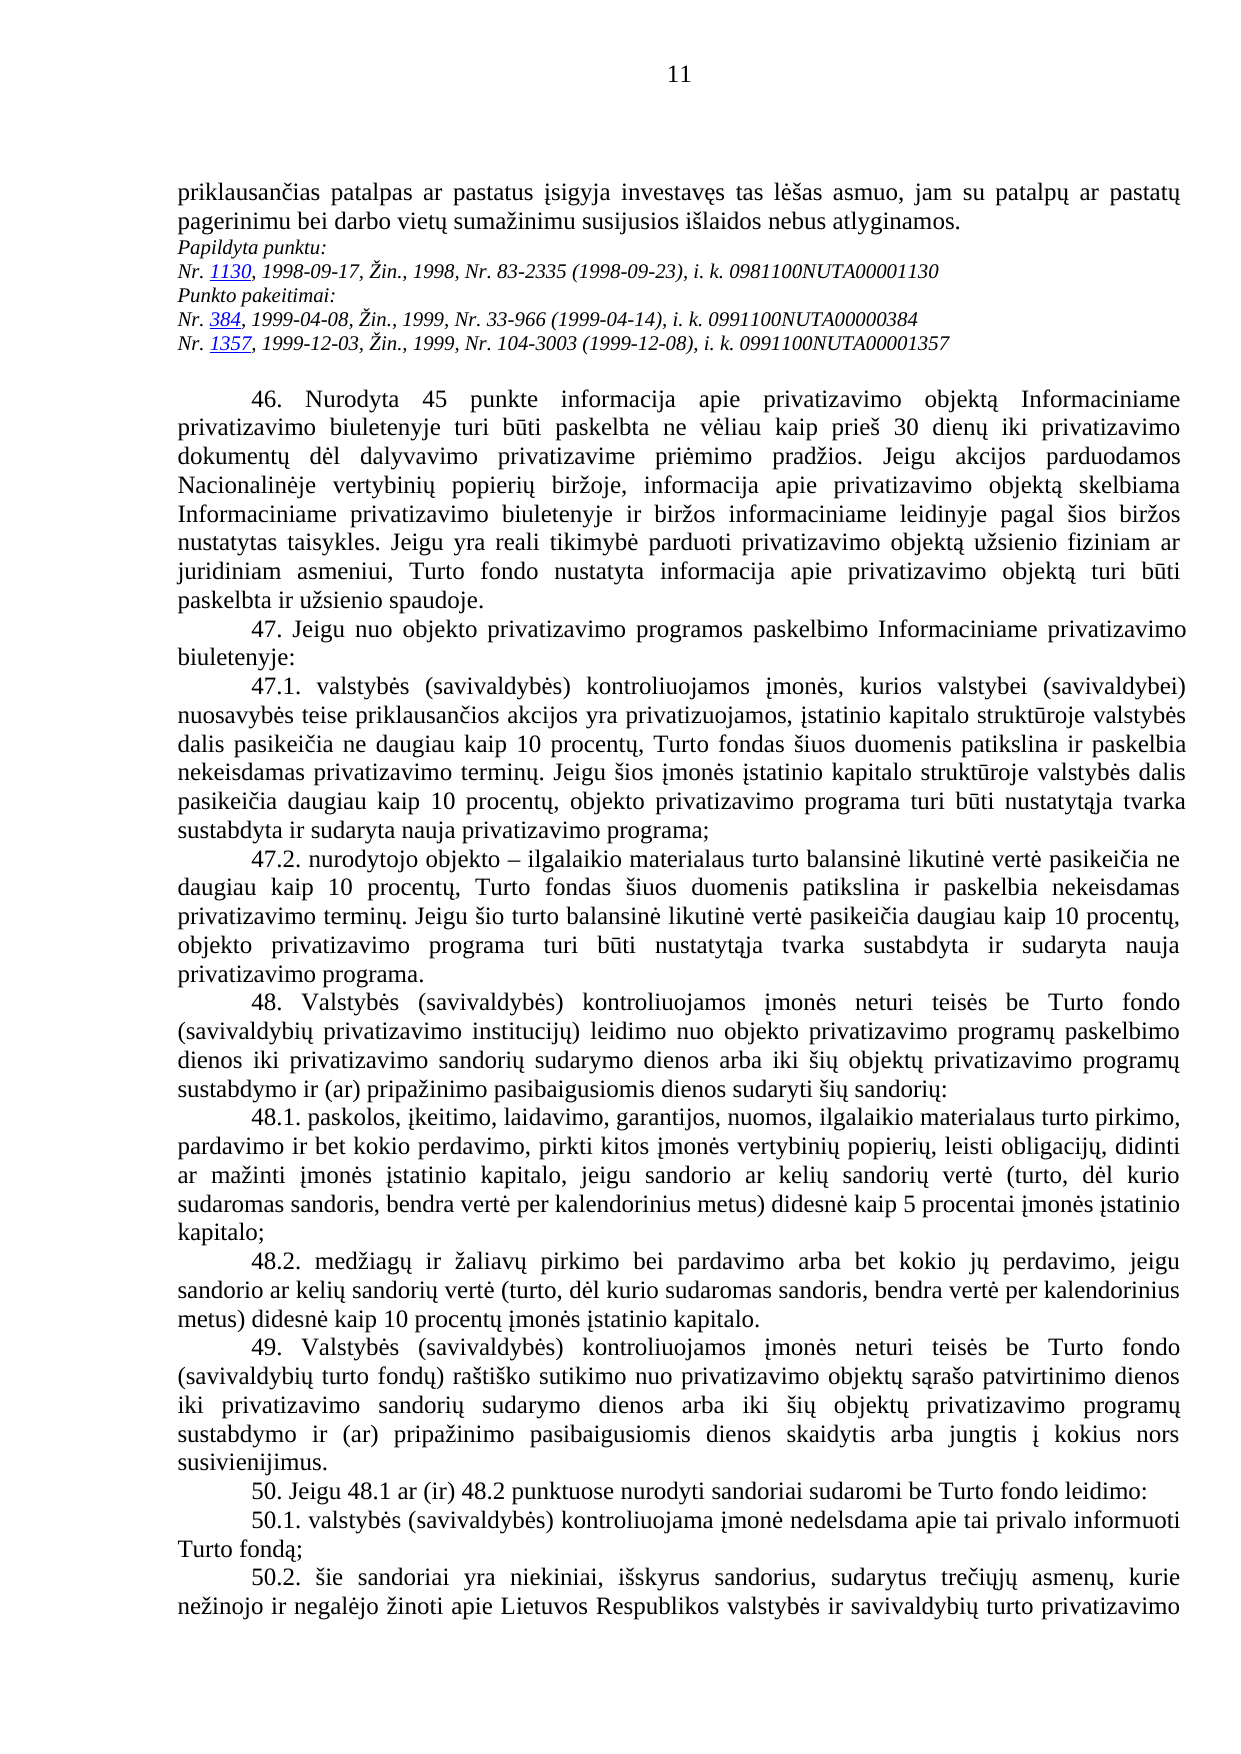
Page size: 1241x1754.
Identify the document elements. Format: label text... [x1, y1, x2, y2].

text 48.1. paskolos, įkeitimo, laidavimo, garantijos, nuomos, ilgalaikio materialaus turto pirkimo, pardavimo ir bet kokio perdavimo, pirkti kitos įmonės vertybinių popierių, leisti obligacijų, didinti ar mažinti įmonės įstatinio kapitalo, jeigu sandorio ar kelių sandorių vertė (turto, dėl kurio sudaromas sandoris, bendra vertė per kalendorinius metus) didesnė kaip 5 procentai įmonės įstatinio kapitalo; [177, 1102, 1181, 1246]
text Nr. 1130, 1998-09-17, Žin., 1998, Nr. 83-2335 (1998-09-23), i. k. 0981100NUTA00001130 [177, 259, 1181, 283]
text Papildyta punktu: [177, 235, 1181, 259]
text 50.1. valstybės (savivaldybės) kontroliuojama įmonė nedelsdama apie tai privalo informuoti Turto fondą; [177, 1505, 1181, 1562]
text Nr. 1357, 1999-12-03, Žin., 1999, Nr. 104-3003 (1999-12-08), i. k. 0991100NUTA00001357 [177, 331, 1181, 355]
text 47. Jeigu nuo objekto privatizavimo programos paskelbimo Informaciniame privatizavimo biuletenyje: [177, 614, 1187, 671]
text 48. Valstybės (savivaldybės) kontroliuojamos įmonės neturi teisės be Turto fondo (savivaldybių privatizavimo institucijų) leidimo nuo objekto privatizavimo programų paskelbimo dienos iki privatizavimo sandorių sudarymo dienos arba iki šių objektų privatizavimo programų sustabdymo ir (ar) pripažinimo pasibaigusiomis dienos sudaryti šių sandorių: [177, 987, 1181, 1102]
text 50. Jeigu 48.1 ar (ir) 48.2 punktuose nurodyti sandoriai sudaromi be Turto fondo leidimo: [177, 1476, 1181, 1505]
text Punkto pakeitimai: [177, 283, 1181, 307]
text priklausančias patalpas ar pastatus įsigyja investavęs tas lėšas asmuo, jam su patalpų ar pastatų pagerinimu bei darbo vietų sumažinimu susijusios išlaidos nebus atlyginamos. [177, 177, 1181, 235]
text 48.2. medžiagų ir žaliavų pirkimo bei pardavimo arba bet kokio jų perdavimo, jeigu sandorio ar kelių sandorių vertė (turto, dėl kurio sudaromas sandoris, bendra vertė per kalendorinius metus) didesnė kaip 10 procentų įmonės įstatinio kapitalo. [177, 1246, 1181, 1332]
text Nr. 384, 1999-04-08, Žin., 1999, Nr. 33-966 (1999-04-14), i. k. 0991100NUTA00000384 [177, 307, 1181, 331]
text 50.2. šie sandoriai yra niekiniai, išskyrus sandorius, sudarytus trečiųjų asmenų, kurie nežinojo ir negalėjo žinoti apie Lietuvos Respublikos valstybės ir savivaldybių turto privatizavimo [177, 1562, 1181, 1620]
text 47.1. valstybės (savivaldybės) kontroliuojamos įmonės, kurios valstybei (savivaldybei) nuosavybės teise priklausančios akcijos yra privatizuojamos, įstatinio kapitalo struktūroje valstybės dalis pasikeičia ne daugiau kaip 10 procentų, Turto fondas šiuos duomenis patikslina ir paskelbia nekeisdamas privatizavimo terminų. Jeigu šios įmonės įstatinio kapitalo struktūroje valstybės dalis pasikeičia daugiau kaip 10 procentų, objekto privatizavimo programa turi būti nustatytąja tvarka sustabdyta ir sudaryta nauja privatizavimo programa; [177, 671, 1187, 844]
text 46. Nurodyta 45 punkte informacija apie privatizavimo objektą Informaciniame privatizavimo biuletenyje turi būti paskelbta ne vėliau kaip prieš 30 dienų iki privatizavimo dokumentų dėl dalyvavimo privatizavime priėmimo pradžios. Jeigu akcijos parduodamos Nacionalinėje vertybinių popierių biržoje, informacija apie privatizavimo objektą skelbiama Informaciniame privatizavimo biuletenyje ir biržos informaciniame leidinyje pagal šios biržos nustatytas taisykles. Jeigu yra reali tikimybė parduoti privatizavimo objektą užsienio fiziniam ar juridiniam asmeniui, Turto fondo nustatyta informacija apie privatizavimo objektą turi būti paskelbta ir užsienio spaudoje. [177, 384, 1181, 614]
text 47.2. nurodytojo objekto – ilgalaikio materialaus turto balansinė likutinė vertė pasikeičia ne daugiau kaip 10 procentų, Turto fondas šiuos duomenis patikslina ir paskelbia nekeisdamas privatizavimo terminų. Jeigu šio turto balansinė likutinė vertė pasikeičia daugiau kaip 10 procentų, objekto privatizavimo programa turi būti nustatytąja tvarka sustabdyta ir sudaryta nauja privatizavimo programa. [177, 844, 1181, 987]
text 49. Valstybės (savivaldybės) kontroliuojamos įmonės neturi teisės be Turto fondo (savivaldybių turto fondų) raštiško sutikimo nuo privatizavimo objektų sąrašo patvirtinimo dienos iki privatizavimo sandorių sudarymo dienos arba iki šių objektų privatizavimo programų sustabdymo ir (ar) pripažinimo pasibaigusiomis dienos skaidytis arba jungtis į kokius nors susivienijimus. [177, 1332, 1181, 1476]
